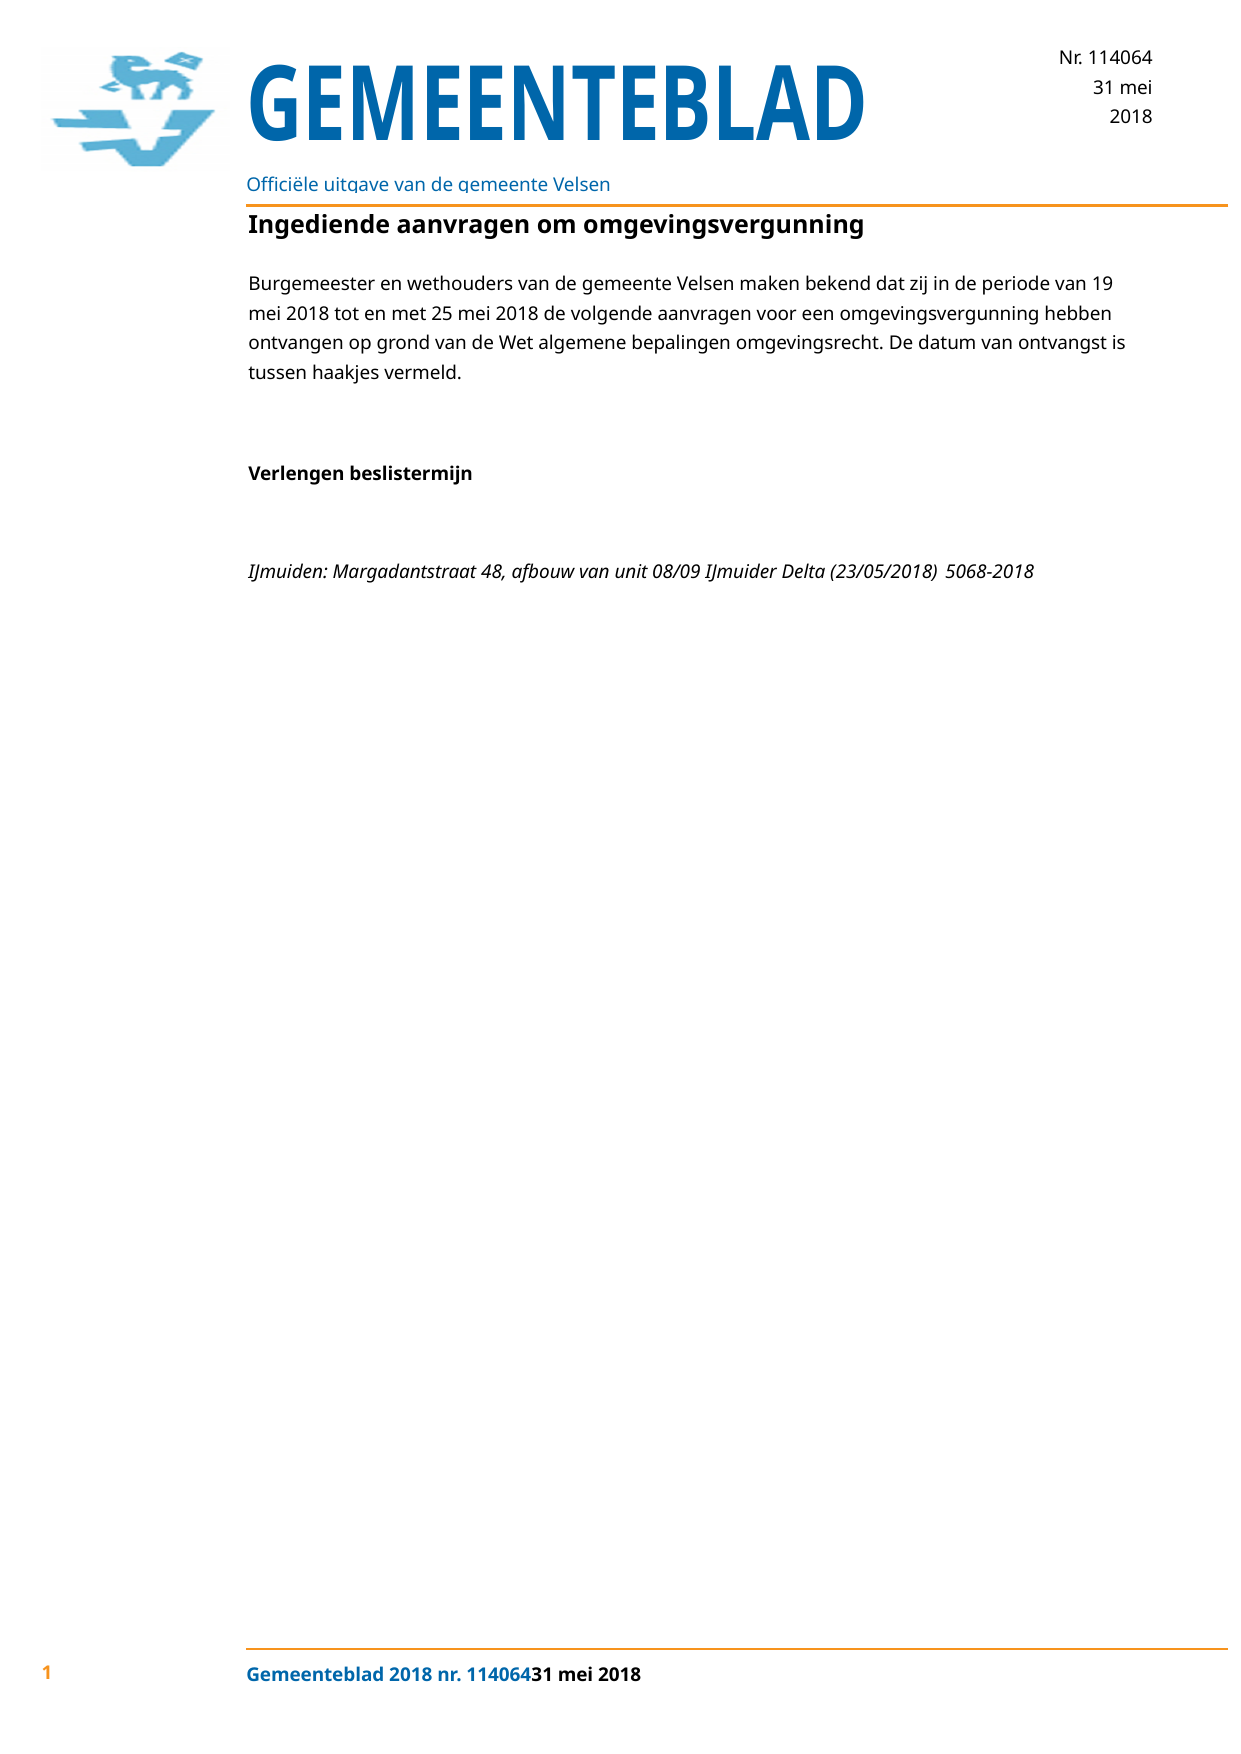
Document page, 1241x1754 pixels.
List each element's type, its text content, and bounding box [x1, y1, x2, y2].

text Burgemeester en wethouders van de gemeente Velsen maken bekend dat zij in de periode van 19 mei 2018 tot en met 25 mei 2018 de volgende aanvragen voor een omgevingsvergunning hebben ontvangen op grond van de Wet algemene bepalingen omgevingsrecht. De datum van ontvangst is tussen haakjes vermeld. [248, 270, 1152, 385]
text IJmuiden: Margadantstraat 48, afbouw van unit 08/09 IJmuider Delta (23/05/2018) 5068-2018 [248, 558, 1152, 584]
text Ingediende aanvragen om omgevingsvergunning [248, 207, 1152, 241]
picture [41, 47, 231, 172]
text Verlengen beslistermijn [248, 460, 1152, 486]
